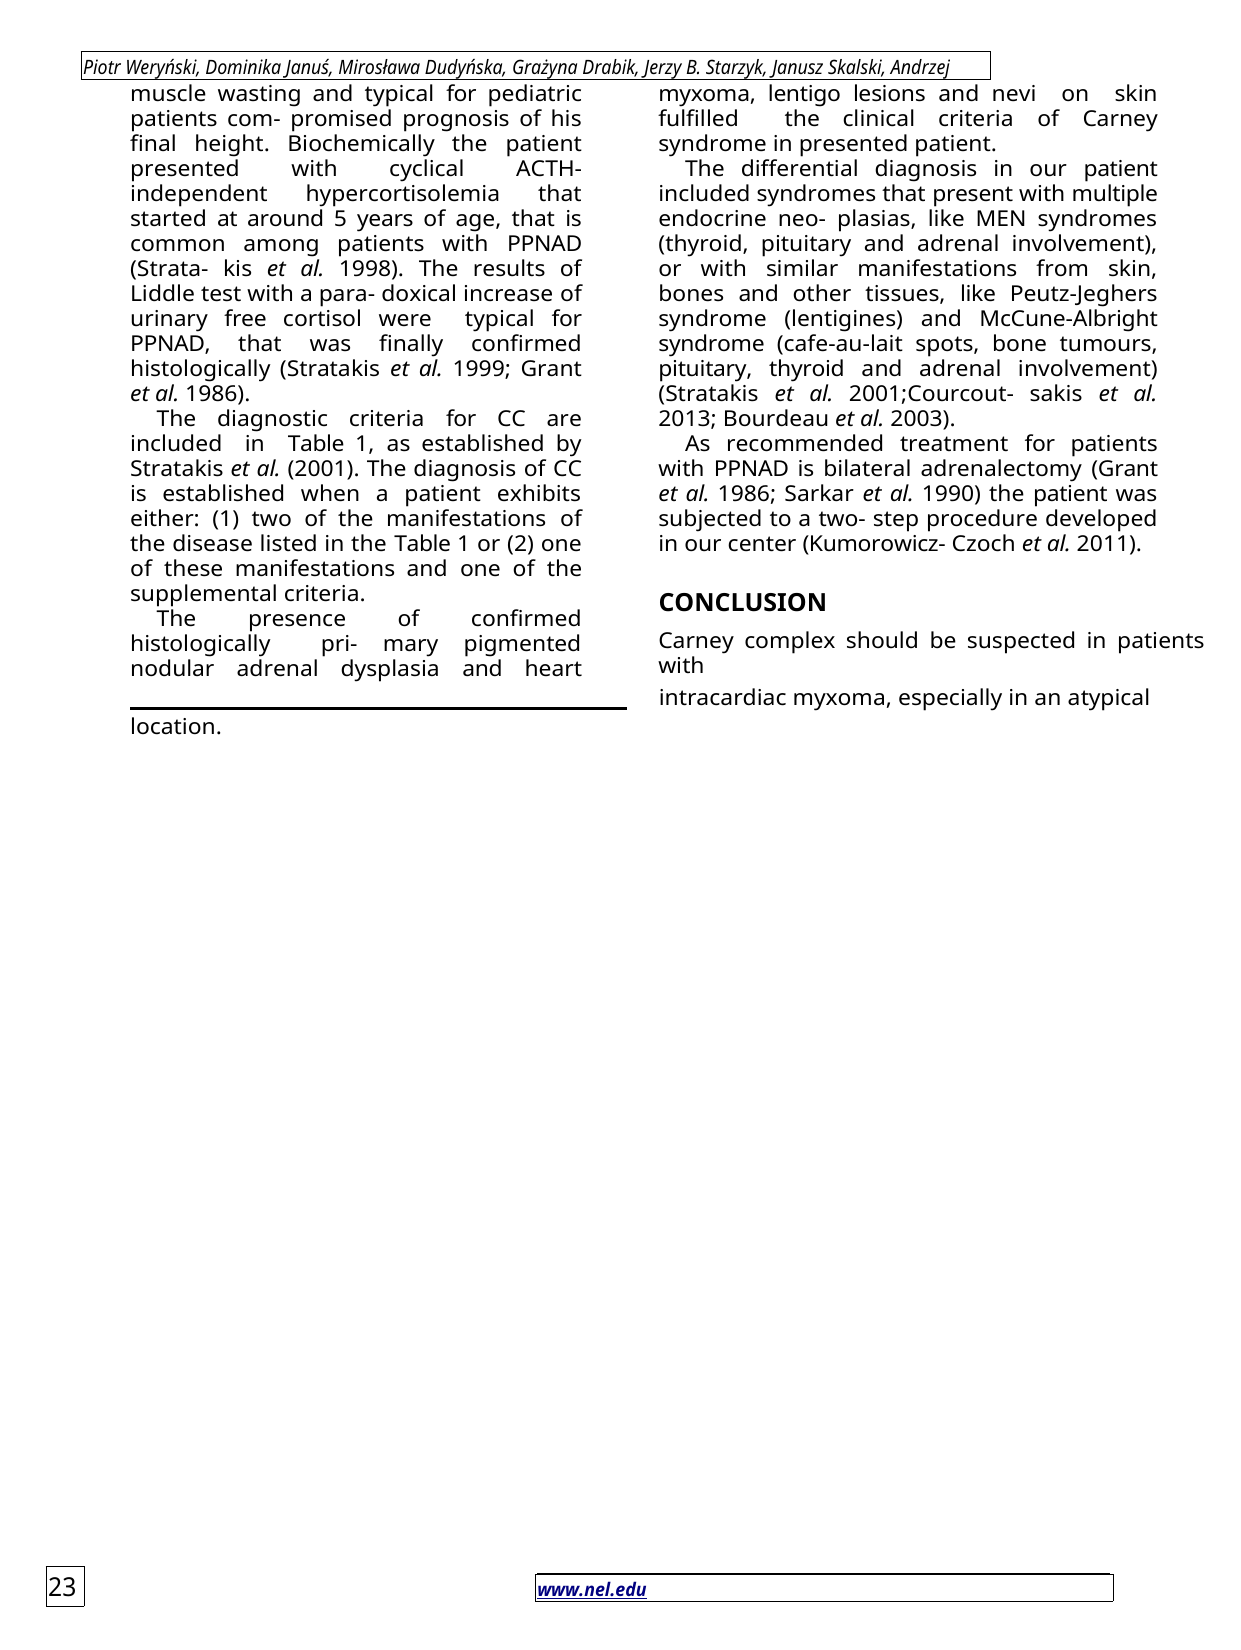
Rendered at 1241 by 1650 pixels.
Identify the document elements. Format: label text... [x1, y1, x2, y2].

text The diagnostic criteria for CC are included in Table 1, as established by Stratakis et al. (2001). The diagnosis of CC is established when a patient exhibits either: (1) two of the manifestations of the disease listed in the Table 1 or (2) one of these manifestations and one of the supplemental criteria. [130, 406, 582, 606]
text The differential diagnosis in our patient included syndromes that present with multiple endocrine neo- plasias, like MEN syndromes (thyroid, pituitary and adrenal involvement), or with similar manifestations from skin, bones and other tissues, like Peutz-Jeghers syndrome (lentigines) and McCune-Albright syndrome (cafe-au-lait spots, bone tumours, pituitary, thyroid and adrenal involvement) (Stratakis et al. 2001;Courcout- sakis et al. 2013; Bourdeau et al. 2003). [658, 156, 1158, 431]
text muscle wasting and typical for pediatric patients com- promised prognosis of his final height. Biochemically the patient presented with cyclical ACTH-independent hypercortisolemia that started at around 5 years of age, that is common among patients with PPNAD (Strata- kis et al. 1998). The results of Liddle test with a para- doxical increase of urinary free cortisol were typical for PPNAD, that was finally confirmed histologically (Stratakis et al. 1999; Grant et al. 1986). [130, 81, 582, 406]
text intracardiac myxoma, especially in an atypical location. [130, 682, 1205, 741]
text Carney complex should be suspected in patients with [658, 629, 1205, 678]
text myxoma, lentigo lesions and nevi on skin fulfilled the clinical criteria of Carney syndrome in presented patient. [658, 81, 1158, 156]
text As recommended treatment for patients with PPNAD is bilateral adrenalectomy (Grant et al. 1986; Sarkar et al. 1990) the patient was subjected to a two- step procedure developed in our center (Kumorowicz- Czoch et al. 2011). [658, 431, 1158, 556]
text The presence of confirmed histologically pri- mary pigmented nodular adrenal dysplasia and heart [130, 606, 582, 681]
subtitle CONCLUSION [658, 584, 1205, 618]
